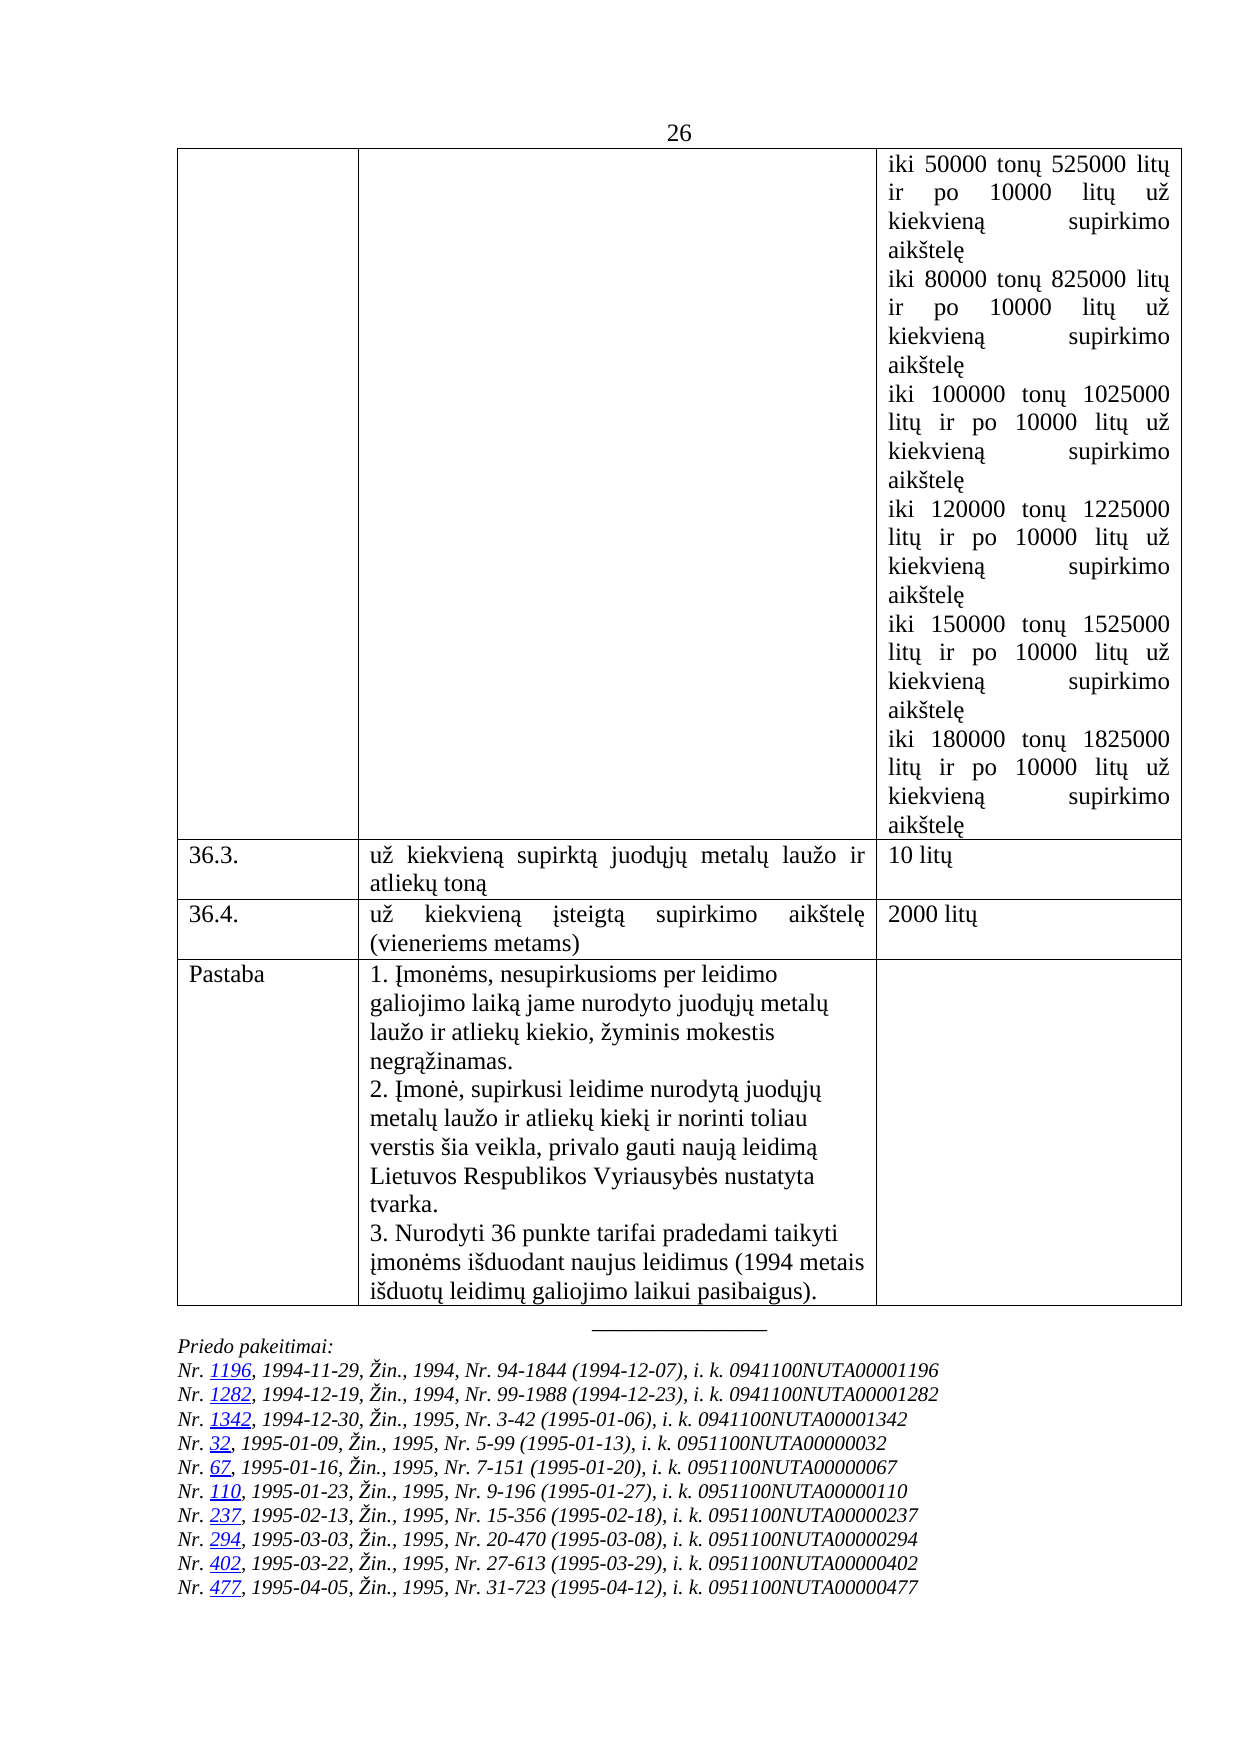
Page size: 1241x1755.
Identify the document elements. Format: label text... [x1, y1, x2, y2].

text Nr. 237, 1995-02-13, Žin., 1995, Nr. 15-356 (1995-02-18), i. k. 0951100NUTA00000237 [177, 1503, 1181, 1527]
text Nr. 477, 1995-04-05, Žin., 1995, Nr. 31-723 (1995-04-12), i. k. 0951100NUTA00000477 [177, 1575, 1181, 1599]
table_cell Pastaba [178, 960, 358, 1304]
table_cell 36.4. [178, 900, 358, 958]
text Nr. 294, 1995-03-03, Žin., 1995, Nr. 20-470 (1995-03-08), i. k. 0951100NUTA00000294 [177, 1527, 1181, 1551]
text Nr. 32, 1995-01-09, Žin., 1995, Nr. 5-99 (1995-01-13), i. k. 0951100NUTA00000032 [177, 1431, 1181, 1454]
table_cell [877, 960, 1181, 1304]
table_cell 10 litų [877, 840, 1181, 898]
table_cell 36.3. [178, 840, 358, 898]
text Nr. 1342, 1994-12-30, Žin., 1995, Nr. 3-42 (1995-01-06), i. k. 0941100NUTA00001342 [177, 1406, 1181, 1431]
table_cell [359, 149, 876, 839]
text Nr. 67, 1995-01-16, Žin., 1995, Nr. 7-151 (1995-01-20), i. k. 0951100NUTA00000067 [177, 1454, 1181, 1479]
text ______________ [177, 1306, 1181, 1334]
text Nr. 1282, 1994-12-19, Žin., 1994, Nr. 99-1988 (1994-12-23), i. k. 0941100NUTA00001282 [177, 1382, 1181, 1406]
table_cell 1. Įmonėms, nesupirkusioms per leidimo galiojimo laiką jame nurodyto juodųjų metalų laužo ir atliekų kiekio, žyminis mokestis negrąžinamas. 2. Įmonė, supirkusi leidime nurodytą juodųjų metalų laužo ir atliekų kiekį ir norinti toliau verstis šia veikla, privalo gauti naują leidimą Lietuvos Respublikos Vyriausybės nustatyta tvarka. 3. Nurodyti 36 punkte tarifai pradedami taikyti įmonėms išduodant naujus leidimus (1994 metais išduotų leidimų galiojimo laikui pasibaigus). [359, 960, 876, 1304]
table_cell [178, 149, 358, 839]
table_cell už kiekvieną įsteigtą supirkimo aikštelę (vieneriems metams) [359, 900, 876, 958]
text Priedo pakeitimai: [177, 1334, 1181, 1358]
table_cell 2000 litų [877, 900, 1181, 958]
text Nr. 402, 1995-03-22, Žin., 1995, Nr. 27-613 (1995-03-29), i. k. 0951100NUTA00000402 [177, 1551, 1181, 1575]
text Nr. 110, 1995-01-23, Žin., 1995, Nr. 9-196 (1995-01-27), i. k. 0951100NUTA00000110 [177, 1479, 1181, 1503]
text Nr. 1196, 1994-11-29, Žin., 1994, Nr. 94-1844 (1994-12-07), i. k. 0941100NUTA00001196 [177, 1358, 1181, 1382]
table_cell iki 50000 tonų 525000 litų ir po 10000 litų už kiekvieną supirkimo aikštelę iki 80000 tonų 825000 litų ir po 10000 litų už kiekvieną supirkimo aikštelę iki 100000 tonų 1025000 litų ir po 10000 litų už kiekvieną supirkimo aikštelę iki 120000 tonų 1225000 litų ir po 10000 litų už kiekvieną supirkimo aikštelę iki 150000 tonų 1525000 litų ir po 10000 litų už kiekvieną supirkimo aikštelę iki 180000 tonų 1825000 litų ir po 10000 litų už kiekvieną supirkimo aikštelę [877, 149, 1181, 839]
table_cell už kiekvieną supirktą juodųjų metalų laužo ir atliekų toną [359, 840, 876, 898]
